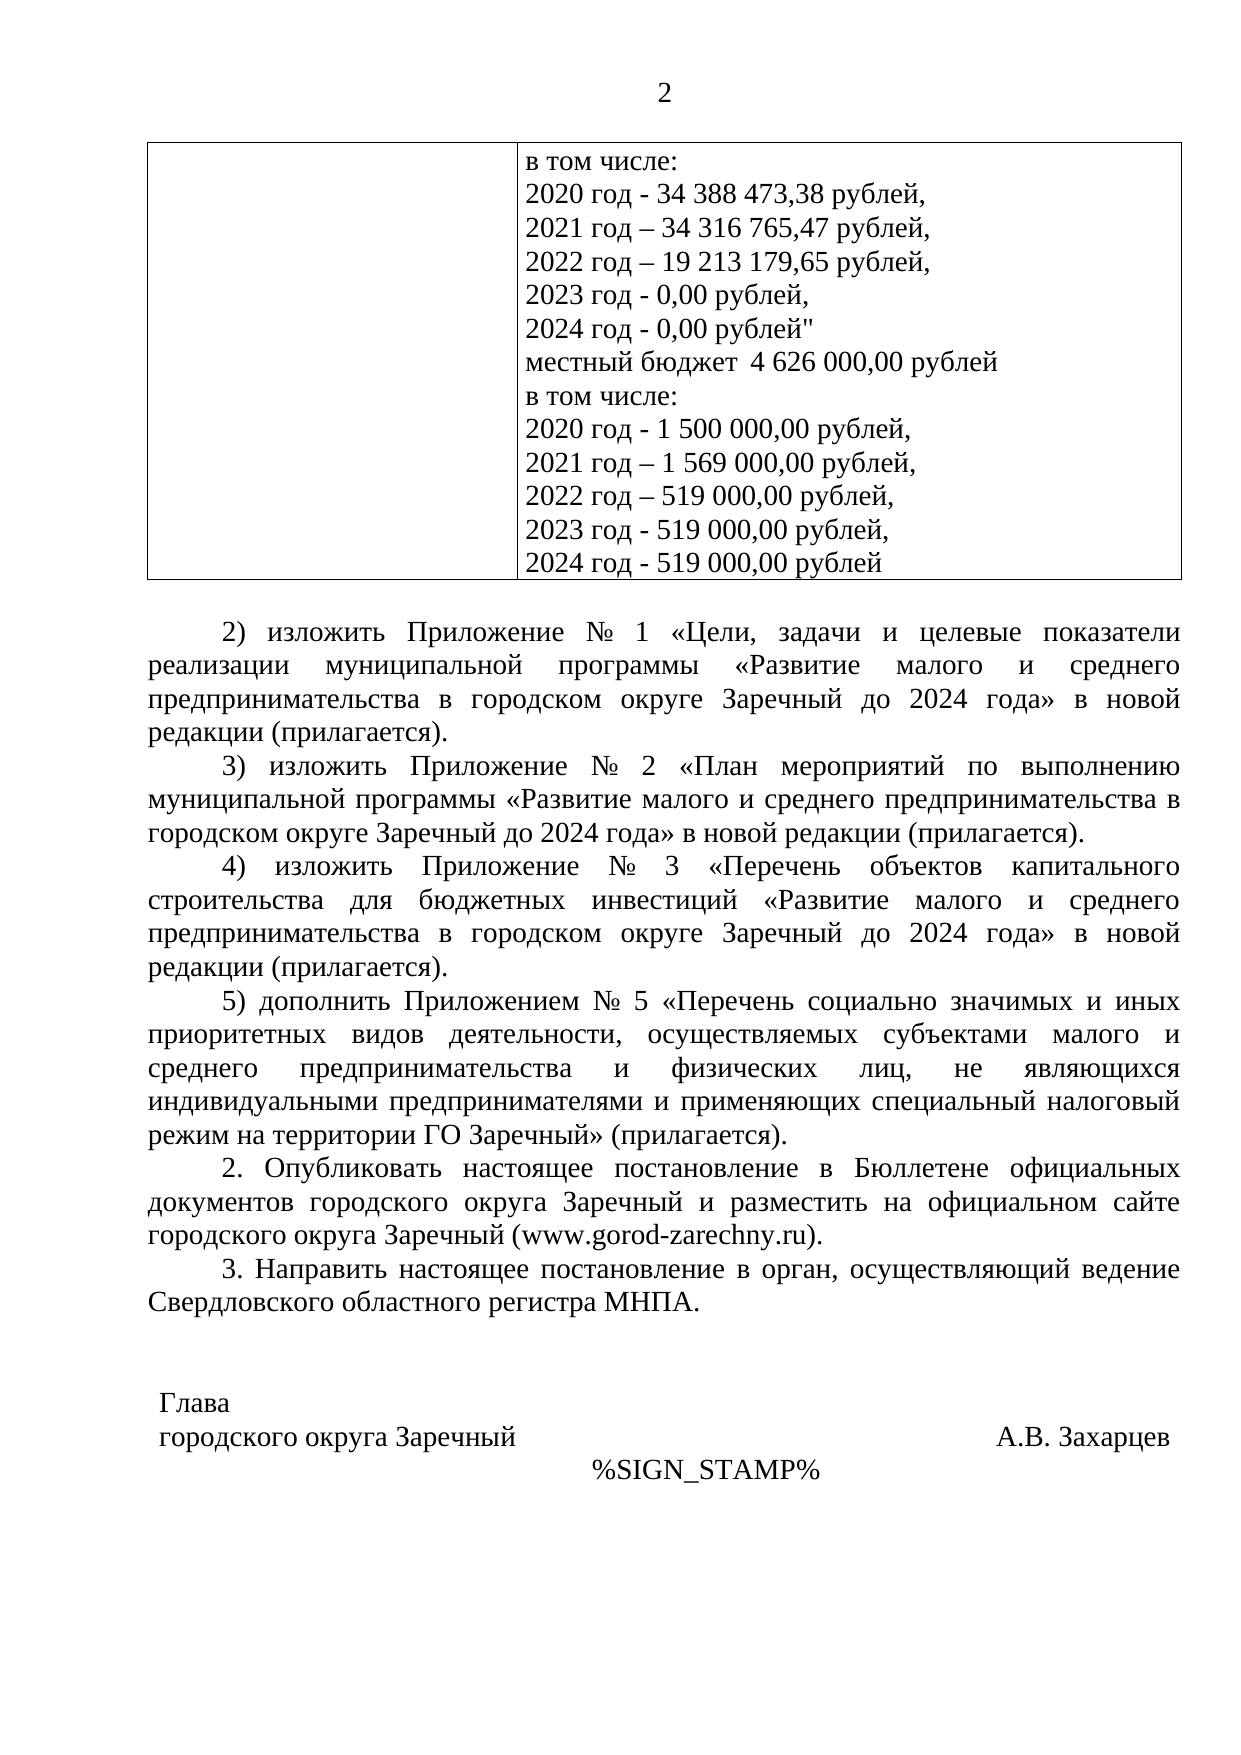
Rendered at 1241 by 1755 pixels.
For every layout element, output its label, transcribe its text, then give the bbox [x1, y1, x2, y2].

table_cell [851, 1452, 1181, 1486]
table_header [561, 1385, 851, 1452]
table_header Глава городского округа Заречный [148, 1385, 561, 1452]
text 2) изложить Приложение № 1 «Цели, задачи и целевые показатели реализации муниципальной программы «Развитие малого и среднего предпринимательства в городском округе Заречный до 2024 года» в новой редакции (прилагается). [148, 614, 1181, 748]
table_header А.В. Захарцев [851, 1385, 1181, 1452]
text 3. Направить настоящее постановление в орган, осуществляющий ведение Свердловского областного регистра МНПА. [148, 1251, 1181, 1318]
table_header [148, 143, 517, 579]
text 4) изложить Приложение № 3 «Перечень объектов капитального строительства для бюджетных инвестиций «Развитие малого и среднего предпринимательства в городском округе Заречный до 2024 года» в новой редакции (прилагается). [148, 848, 1181, 983]
text 3) изложить Приложение № 2 «План мероприятий по выполнению муниципальной программы «Развитие малого и среднего предпринимательства в городском округе Заречный до 2024 года» в новой редакции (прилагается). [148, 748, 1181, 848]
text 2. Опубликовать настоящее постановление в Бюллетене официальных документов городского округа Заречный и разместить на официальном сайте городского округа Заречный (www.gorod-zarechny.ru). [148, 1150, 1181, 1251]
table_cell [148, 1452, 561, 1486]
text 5) дополнить Приложением № 5 «Перечень социально значимых и иных приоритетных видов деятельности, осуществляемых субъектами малого и среднего предпринимательства и физических лиц, не являющихся индивидуальными предпринимателями и применяющих специальный налоговый режим на территории ГО Заречный» (прилагается). [148, 983, 1181, 1150]
table_cell %SIGN_STAMP% [561, 1452, 851, 1486]
table_header в том числе: 2020 год - 34 388 473,38 рублей, 2021 год – 34 316 765,47 рублей, 2022 год – 19 213 179,65 рублей, 2023 год - 0,00 рублей, 2024 год - 0,00 рублей" местный бюджет 4 626 000,00 рублей в том числе: 2020 год - 1 500 000,00 рублей, 2021 год – 1 569 000,00 рублей, 2022 год – 519 000,00 рублей, 2023 год - 519 000,00 рублей, 2024 год - 519 000,00 рублей [518, 143, 1181, 579]
